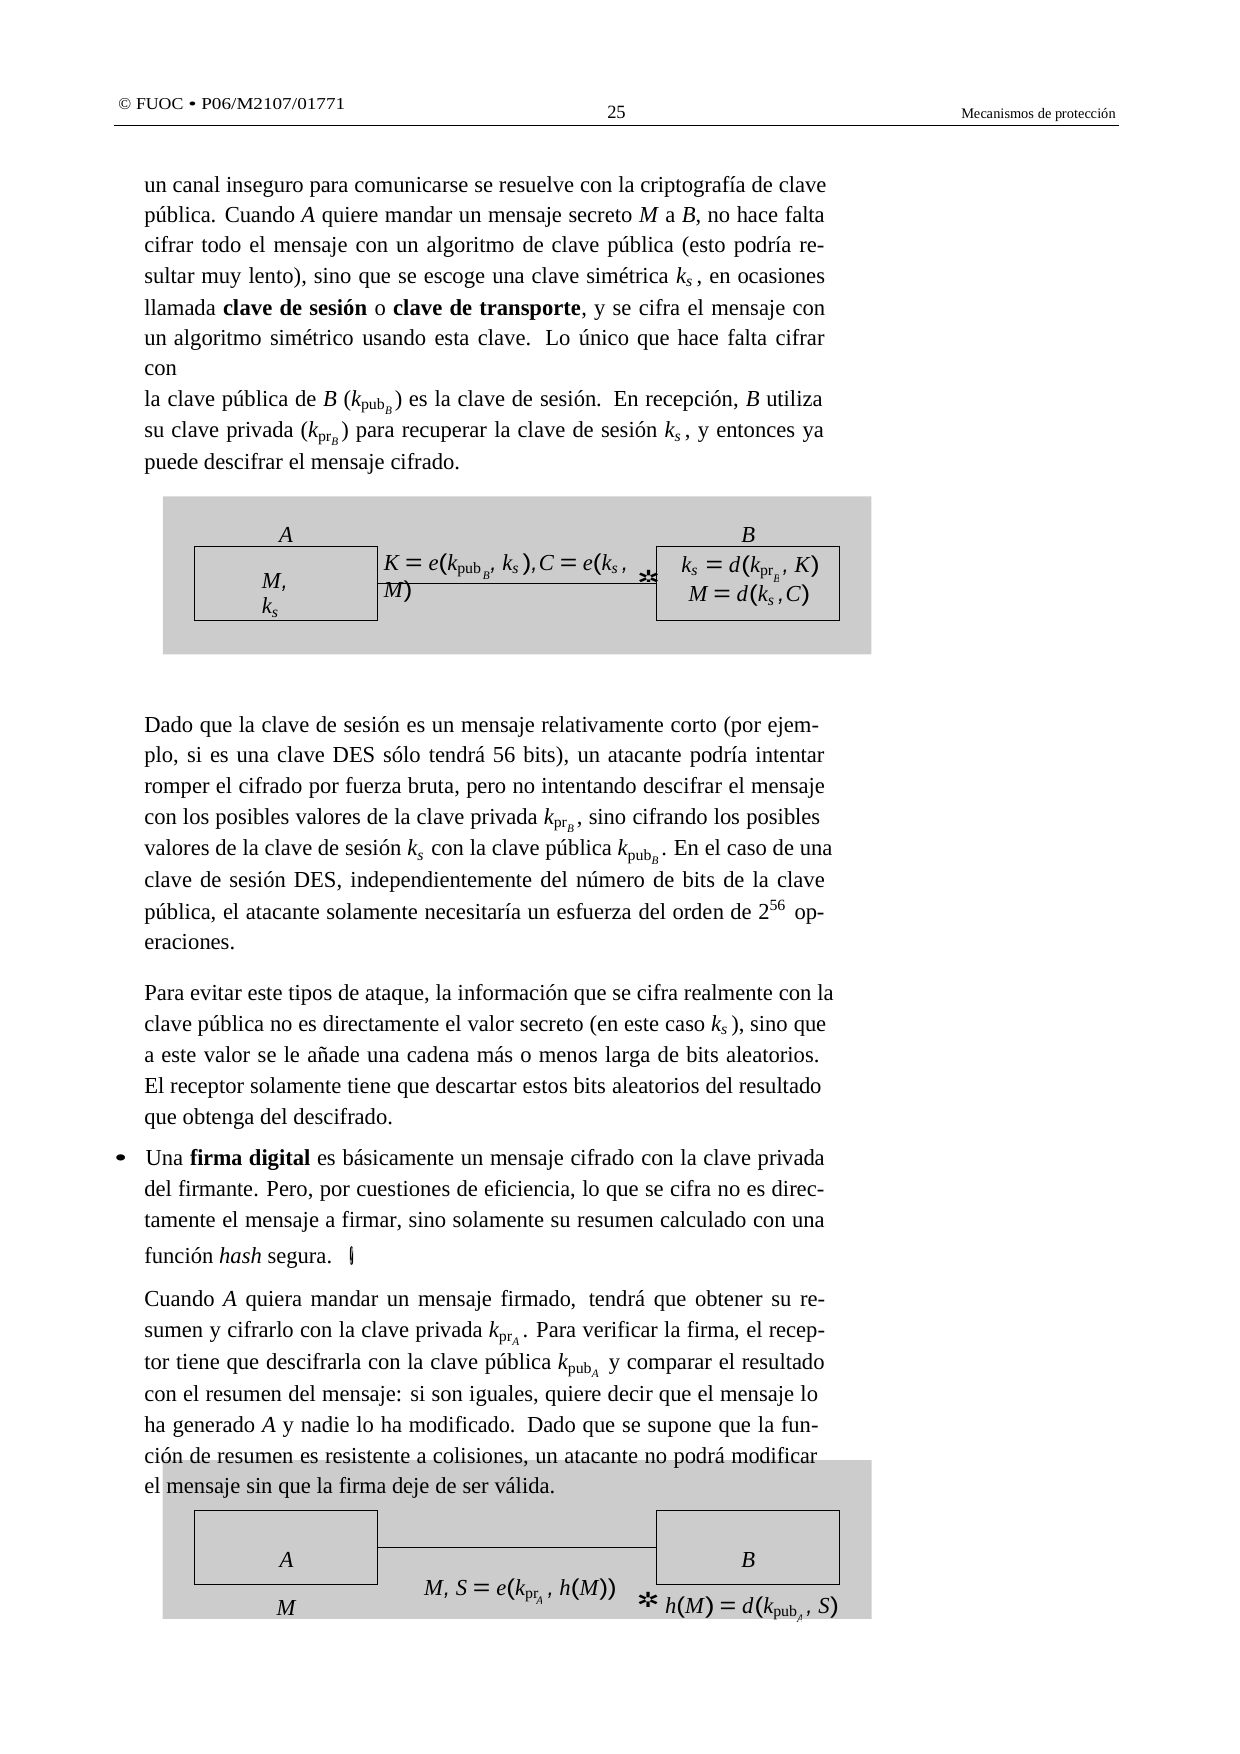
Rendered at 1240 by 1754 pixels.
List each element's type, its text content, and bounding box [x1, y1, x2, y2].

text El receptor solamente tiene que descartar estos bits aleatorios del resultado que obtenga del descifrado. [144, 1073, 842, 1129]
text a este valor se le añade una cadena más o menos larga de bits aleatorios. [144, 1044, 1131, 1068]
text clave de sesión DES, independientemente del número de bits de la clave pública, el atacante solamente necesitaría un esfuerza del orden de 256 op- eraciones. [144, 867, 825, 954]
text el mensaje sin que la firma deje de ser válida. [872, 1473, 1131, 1499]
text ✲ h(M)= d(kpub , S) [802, 1588, 1131, 1620]
text Cuando A quiera mandar un mensaje firmado, tendrá que obtener su re- sumen y cifrarlo con la clave privada kprA . Para verificar la firma, el recep- tor tiene que descifrarla con la clave pública kpubA y comparar el resultado con el resumen del mensaje: si son iguales, quiere decir que el mensaje lo [144, 1281, 825, 1408]
text valores de la clave de sesión ks con la clave pública kpubB . En el caso de una [144, 841, 1131, 866]
text A [797, 1613, 802, 1621]
text pública. Cuando A quiere mandar un mensaje secreto M a B, no hace falta cifrar todo el mensaje con un algoritmo de clave pública (esto podría re- sultar muy lento), sino que se escoge una clave simétrica ks , en ocasiones llamada clave de sesión o clave de transporte, y se cifra el mensaje con un algoritmo simétrico usando esta clave. Lo único que hace falta cifrar con [144, 202, 825, 381]
text Dado que la clave de sesión es un mensaje relativamente corto (por ejem- [144, 714, 1131, 737]
text su clave privada (kprB ) para recuperar la clave de sesión ks , y entonces ya puede descifrar el mensaje cifrado. [144, 417, 846, 474]
text plo, si es una clave DES sólo tendrá 56 bits), un atacante podría intentar romper el cifrado por fuerza bruta, pero no intentando descifrar el mensaje con los posibles valores de la clave privada kprB , sino cifrando los posibles [144, 742, 825, 834]
text • Una firma digital es básicamente un mensaje cifrado con la clave privada del firmante. Pero, por cuestiones de eficiencia, lo que se cifra no es direc- tamente el mensaje a firmar, sino solamente su resumen calculado con una función hash segura. [114, 1145, 825, 1274]
text M = d(ks ,C) [872, 581, 1131, 608]
text © FUOC • P06/M2107/01771 [118, 95, 351, 113]
text B ✲ [483, 565, 657, 582]
text Para evitar este tipos de ataque, la información que se cifra realmente con la clave pública no es directamente el valor secreto (en este caso ks ), sino que [144, 980, 846, 1038]
text B [872, 524, 1131, 547]
text 25 Mecanismos de protección [607, 102, 1131, 123]
text B [872, 1549, 1131, 1572]
text ks = d(kpr , K) [872, 552, 1131, 579]
text un canal inseguro para comunicarse se resuelve con la criptografía de clave [144, 174, 1131, 197]
text la clave pública de B (kpubB ) es la clave de sesión. En recepción, B utiliza [144, 386, 1131, 417]
text ha generado A y nadie lo ha modificado. Dado que se supone que la fun- ción de resumen es resistente a colisiones, un atacante no podrá modificar [144, 1412, 845, 1468]
picture [349, 1246, 354, 1265]
